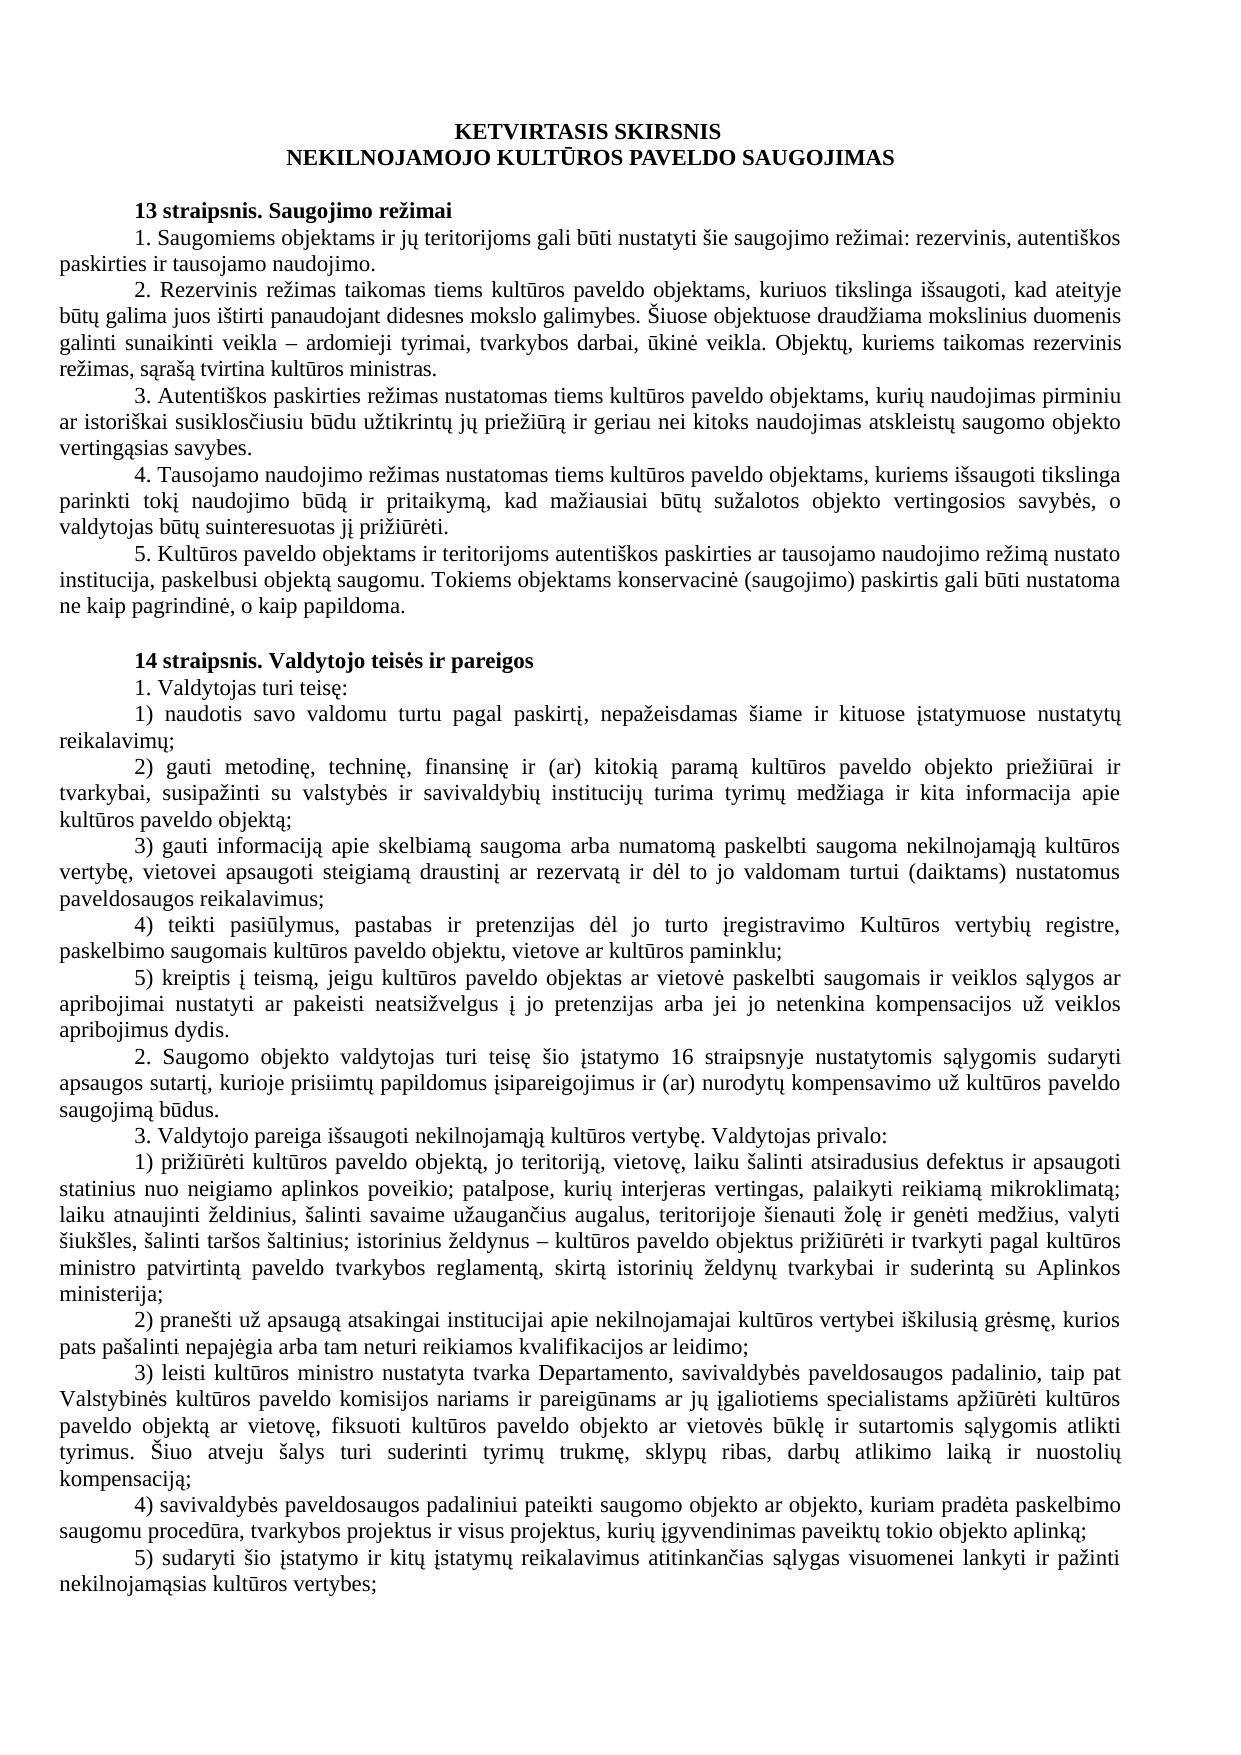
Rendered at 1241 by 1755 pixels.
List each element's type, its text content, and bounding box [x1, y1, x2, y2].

text 5. Kultūros paveldo objektams ir teritorijoms autentiškos paskirties ar tausojamo naudojimo režimą nustato institucija, paskelbusi objektą saugomu. Tokiems objektams konservacinė (saugojimo) paskirtis gali būti nustatoma ne kaip pagrindinė, o kaip papildoma. [59, 540, 1122, 619]
text 2. Rezervinis režimas taikomas tiems kultūros paveldo objektams, kuriuos tikslinga išsaugoti, kad ateityje būtų galima juos ištirti panaudojant didesnes mokslo galimybes. Šiuose objektuose draudžiama mokslinius duomenis galinti sunaikinti veikla – ardomieji tyrimai, tvarkybos darbai, ūkinė veikla. Objektų, kuriems taikomas rezervinis režimas, sąrašą tvirtina kultūros ministras. [59, 276, 1122, 382]
text 1) naudotis savo valdomu turtu pagal paskirtį, nepažeisdamas šiame ir kituose įstatymuose nustatytų reikalavimų; [59, 700, 1122, 753]
text NEKILNOJAMOJO KULTŪROS PAVELDO SAUGOJIMAS [59, 144, 1122, 171]
text 4. Tausojamo naudojimo režimas nustatomas tiems kultūros paveldo objektams, kuriems išsaugoti tikslinga parinkti tokį naudojimo būdą ir pritaikymą, kad mažiausiai būtų sužalotos objekto vertingosios savybės, o valdytojas būtų suinteresuotas jį prižiūrėti. [59, 461, 1122, 540]
subtitle 13 straipsnis. Saugojimo režimai [59, 197, 1122, 223]
text 3) gauti informaciją apie skelbiamą saugoma arba numatomą paskelbti saugoma nekilnojamąją kultūros vertybę, vietovei apsaugoti steigiamą draustinį ar rezervatą ir dėl to jo valdomam turtui (daiktams) nustatomus paveldosaugos reikalavimus; [59, 832, 1122, 911]
text 4) savivaldybės paveldosaugos padaliniui pateikti saugomo objekto ar objekto, kuriam pradėta paskelbimo saugomu procedūra, tvarkybos projektus ir visus projektus, kurių įgyvendinimas paveiktų tokio objekto aplinką; [59, 1491, 1122, 1544]
text 1. Valdytojas turi teisę: [59, 674, 1122, 700]
text 3. Autentiškos paskirties režimas nustatomas tiems kultūros paveldo objektams, kurių naudojimas pirminiu ar istoriškai susiklosčiusiu būdu užtikrintų jų priežiūrą ir geriau nei kitoks naudojimas atskleistų saugomo objekto vertingąsias savybes. [59, 382, 1122, 461]
subtitle 14 straipsnis. Valdytojo teisės ir pareigos [59, 648, 1122, 674]
text 5) kreiptis į teismą, jeigu kultūros paveldo objektas ar vietovė paskelbti saugomais ir veiklos sąlygos ar apribojimai nustatyti ar pakeisti neatsižvelgus į jo pretenzijas arba jei jo netenkina kompensacijos už veiklos apribojimus dydis. [59, 964, 1122, 1043]
text 3. Valdytojo pareiga išsaugoti nekilnojamąją kultūros vertybę. Valdytojas privalo: [59, 1122, 1122, 1148]
text 2) pranešti už apsaugą atsakingai institucijai apie nekilnojamajai kultūros vertybei iškilusią grėsmę, kurios pats pašalinti nepajėgia arba tam neturi reikiamos kvalifikacijos ar leidimo; [59, 1306, 1122, 1359]
text 2. Saugomo objekto valdytojas turi teisę šio įstatymo 16 straipsnyje nustatytomis sąlygomis sudaryti apsaugos sutartį, kurioje prisiimtų papildomus įsipareigojimus ir (ar) nurodytų kompensavimo už kultūros paveldo saugojimą būdus. [59, 1043, 1122, 1122]
text 5) sudaryti šio įstatymo ir kitų įstatymų reikalavimus atitinkančias sąlygas visuomenei lankyti ir pažinti nekilnojamąsias kultūros vertybes; [59, 1544, 1122, 1596]
text 4) teikti pasiūlymus, pastabas ir pretenzijas dėl jo turto įregistravimo Kultūros vertybių registre, paskelbimo saugomais kultūros paveldo objektu, vietove ar kultūros paminklu; [59, 911, 1122, 964]
text 2) gauti metodinę, techninę, finansinę ir (ar) kitokią paramą kultūros paveldo objekto priežiūrai ir tvarkybai, susipažinti su valstybės ir savivaldybių institucijų turima tyrimų medžiaga ir kita informacija apie kultūros paveldo objektą; [59, 753, 1122, 832]
text KETVIRTASIS SKIRSNIS [59, 118, 1122, 144]
text 3) leisti kultūros ministro nustatyta tvarka Departamento, savivaldybės paveldosaugos padalinio, taip pat Valstybinės kultūros paveldo komisijos nariams ir pareigūnams ar jų įgaliotiems specialistams apžiūrėti kultūros paveldo objektą ar vietovę, fiksuoti kultūros paveldo objekto ar vietovės būklę ir sutartomis sąlygomis atlikti tyrimus. Šiuo atveju šalys turi suderinti tyrimų trukmę, sklypų ribas, darbų atlikimo laiką ir nuostolių kompensaciją; [59, 1359, 1122, 1491]
text 1. Saugomiems objektams ir jų teritorijoms gali būti nustatyti šie saugojimo režimai: rezervinis, autentiškos paskirties ir tausojamo naudojimo. [59, 223, 1122, 276]
text 1) prižiūrėti kultūros paveldo objektą, jo teritoriją, vietovę, laiku šalinti atsiradusius defektus ir apsaugoti statinius nuo neigiamo aplinkos poveikio; patalpose, kurių interjeras vertingas, palaikyti reikiamą mikroklimatą; laiku atnaujinti želdinius, šalinti savaime užaugančius augalus, teritorijoje šienauti žolę ir genėti medžius, valyti šiukšles, šalinti taršos šaltinius; istorinius želdynus – kultūros paveldo objektus prižiūrėti ir tvarkyti pagal kultūros ministro patvirtintą paveldo tvarkybos reglamentą, skirtą istorinių želdynų tvarkybai ir suderintą su Aplinkos ministerija; [59, 1148, 1122, 1306]
